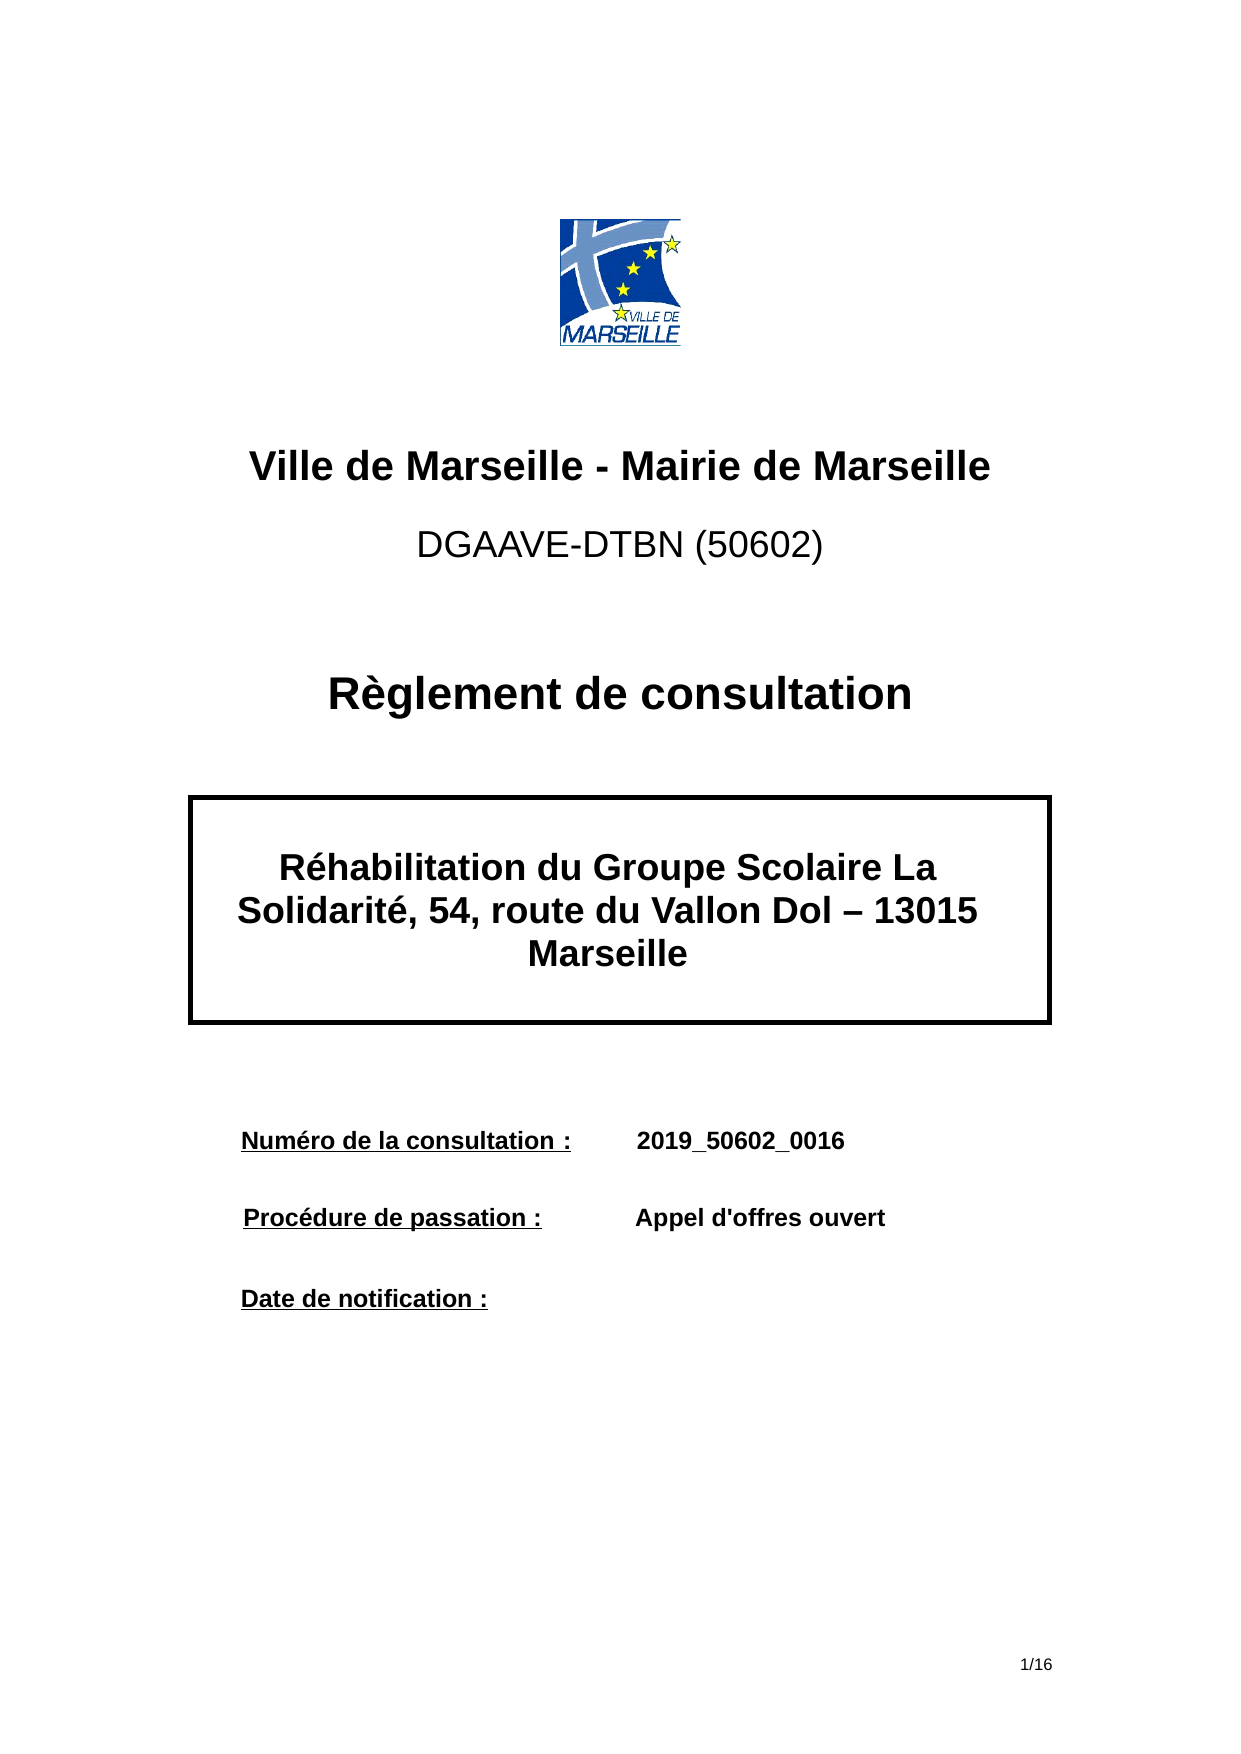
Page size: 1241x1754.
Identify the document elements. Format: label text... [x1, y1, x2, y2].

text Ville de Marseille - Mairie de Marseille [188, 441, 1052, 489]
text Réhabilitation du Groupe Scolaire La Solidarité, 54, route du Vallon Dol – 13015 Marseille [193, 838, 1047, 975]
text Date de notification : [241, 1284, 1052, 1313]
text Procédure de passation : Appel d'offres ouvert [243, 1203, 1052, 1231]
text Règlement de consultation [188, 667, 1052, 719]
text Numéro de la consultation : 2019_50602_0016 [241, 1126, 1052, 1155]
text DGAAVE-DTBN (50602) [188, 523, 1052, 566]
